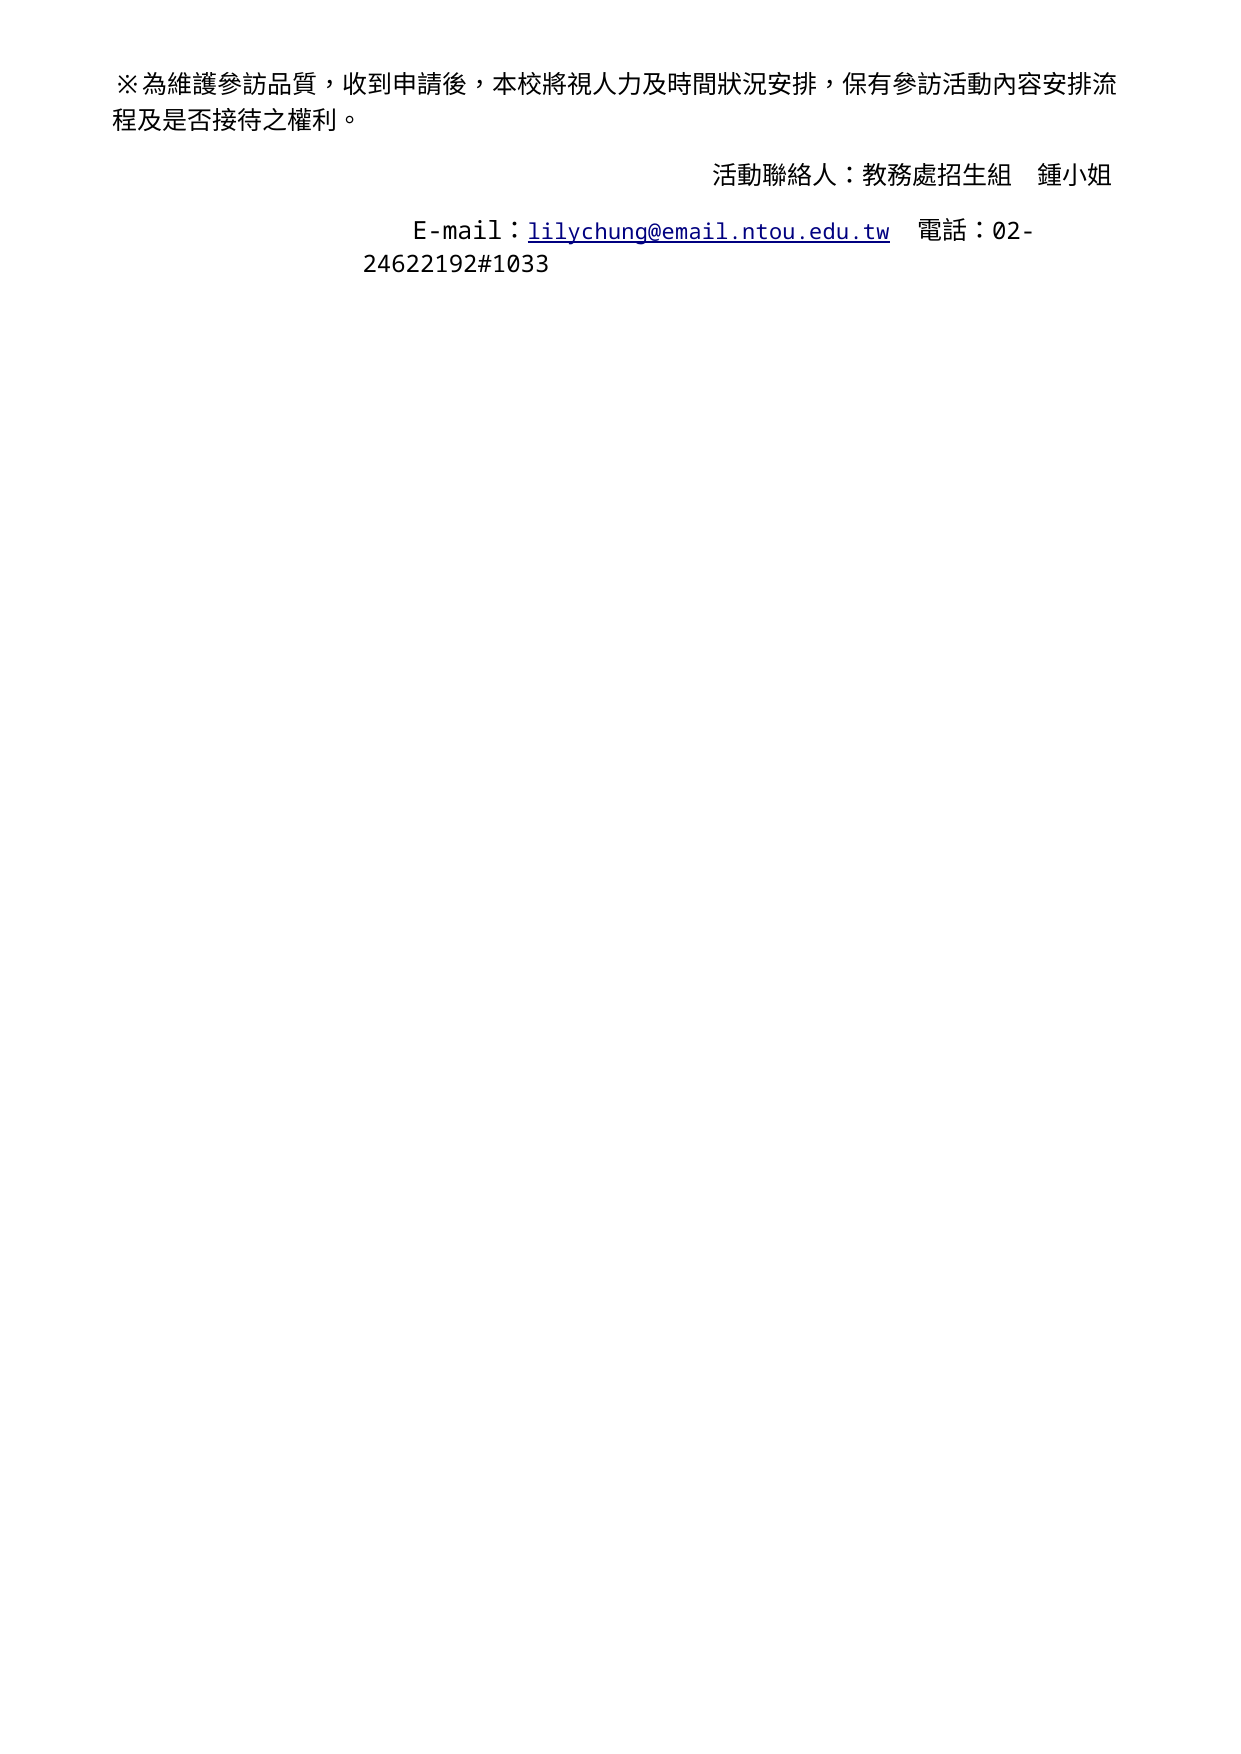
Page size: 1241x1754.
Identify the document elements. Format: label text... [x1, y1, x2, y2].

text ※為維護參訪品質，收到申請後，本校將視人力及時間狀況安排，保有參訪活動內容安排流程及是否接待之權利。 [112, 64, 1128, 137]
text E-mail：lilychung@email.ntou.edu.tw 電話：02-24622192#1033 [362, 211, 1128, 279]
text 活動聯絡人：教務處招生組 鍾小姐 [662, 156, 1128, 192]
